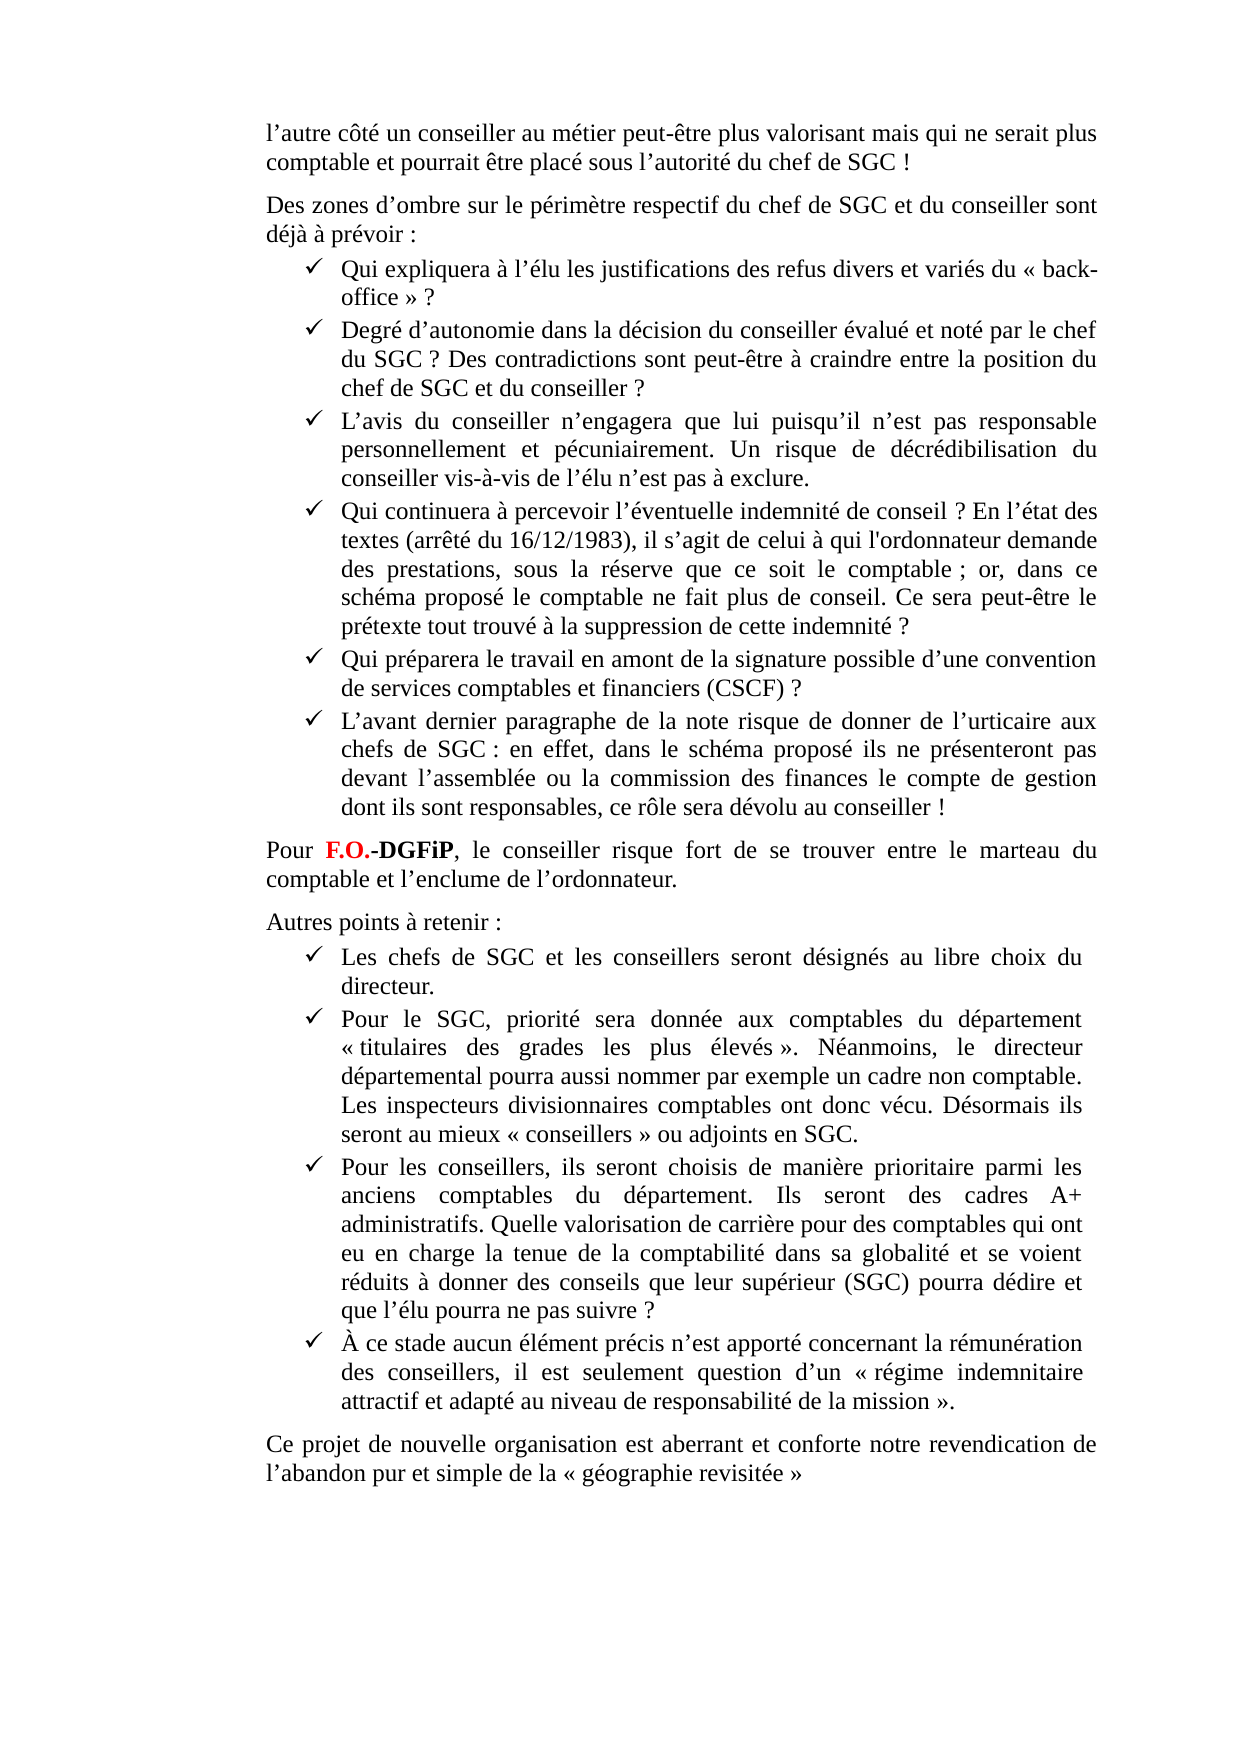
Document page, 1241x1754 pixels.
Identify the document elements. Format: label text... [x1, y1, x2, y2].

text Ce projet de nouvelle organisation est aberrant et conforte notre revendication de l’abandon pur et simple de la « géographie revisitée » [266, 1429, 1098, 1486]
list Pour le SGC, priorité sera donnée aux comptables du département « titulaires des grades les plus élevés ». Néanmoins, le directeur départemental pourra aussi nommer par exemple un cadre non comptable. Les inspecteurs divisionnaires comptables ont donc vécu. Désormais ils seront au mieux « conseillers » ou adjoints en SGC. [303, 1004, 1083, 1147]
text Pour F.O.-DGFiP, le conseiller risque fort de se trouver entre le marteau du comptable et l’enclume de l’ordonnateur. [266, 835, 1098, 893]
text Autres points à retenir : [266, 907, 1083, 936]
list Qui continuera à percevoir l’éventuelle indemnité de conseil ? En l’état des textes (arrêté du 16/12/1983), il s’agit de celui à qui l'ordonnateur demande des prestations, sous la réserve que ce soit le comptable ; or, dans ce schéma proposé le comptable ne fait plus de conseil. Ce sera peut-être le prétexte tout trouvé à la suppression de cette indemnité ? [303, 496, 1098, 640]
list Qui expliquera à l’élu les justifications des refus divers et variés du « back-office » ? [303, 254, 1098, 311]
list L’avant dernier paragraphe de la note risque de donner de l’urticaire aux chefs de SGC : en effet, dans le schéma proposé ils ne présenteront pas devant l’assemblée ou la commission des finances le compte de gestion dont ils sont responsables, ce rôle sera dévolu au conseiller ! [303, 706, 1098, 821]
list Degré d’autonomie dans la décision du conseiller évalué et noté par le chef du SGC ? Des contradictions sont peut-être à craindre entre la position du chef de SGC et du conseiller ? [303, 315, 1098, 402]
list Les chefs de SGC et les conseillers seront désignés au libre choix du directeur. [303, 942, 1083, 999]
list À ce stade aucun élément précis n’est apporté concernant la rémunération des conseillers, il est seulement question d’un « régime indemnitaire attractif et adapté au niveau de responsabilité de la mission ». [303, 1328, 1083, 1414]
list Qui préparera le travail en amont de la signature possible d’une convention de services comptables et financiers (CSCF) ? [303, 644, 1098, 702]
text l’autre côté un conseiller au métier peut-être plus valorisant mais qui ne serait plus comptable et pourrait être placé sous l’autorité du chef de SGC ! [266, 118, 1098, 176]
list L’avis du conseiller n’engagera que lui puisqu’il n’est pas responsable personnellement et pécuniairement. Un risque de décrédibilisation du conseiller vis-à-vis de l’élu n’est pas à exclure. [303, 406, 1098, 492]
text Des zones d’ombre sur le périmètre respectif du chef de SGC et du conseiller sont déjà à prévoir : [266, 190, 1098, 247]
list Pour les conseillers, ils seront choisis de manière prioritaire parmi les anciens comptables du département. Ils seront des cadres A+ administratifs. Quelle valorisation de carrière pour des comptables qui ont eu en charge la tenue de la comptabilité dans sa globalité et se voient réduits à donner des conseils que leur supérieur (SGC) pourra dédire et que l’élu pourra ne pas suivre ? [303, 1152, 1083, 1324]
